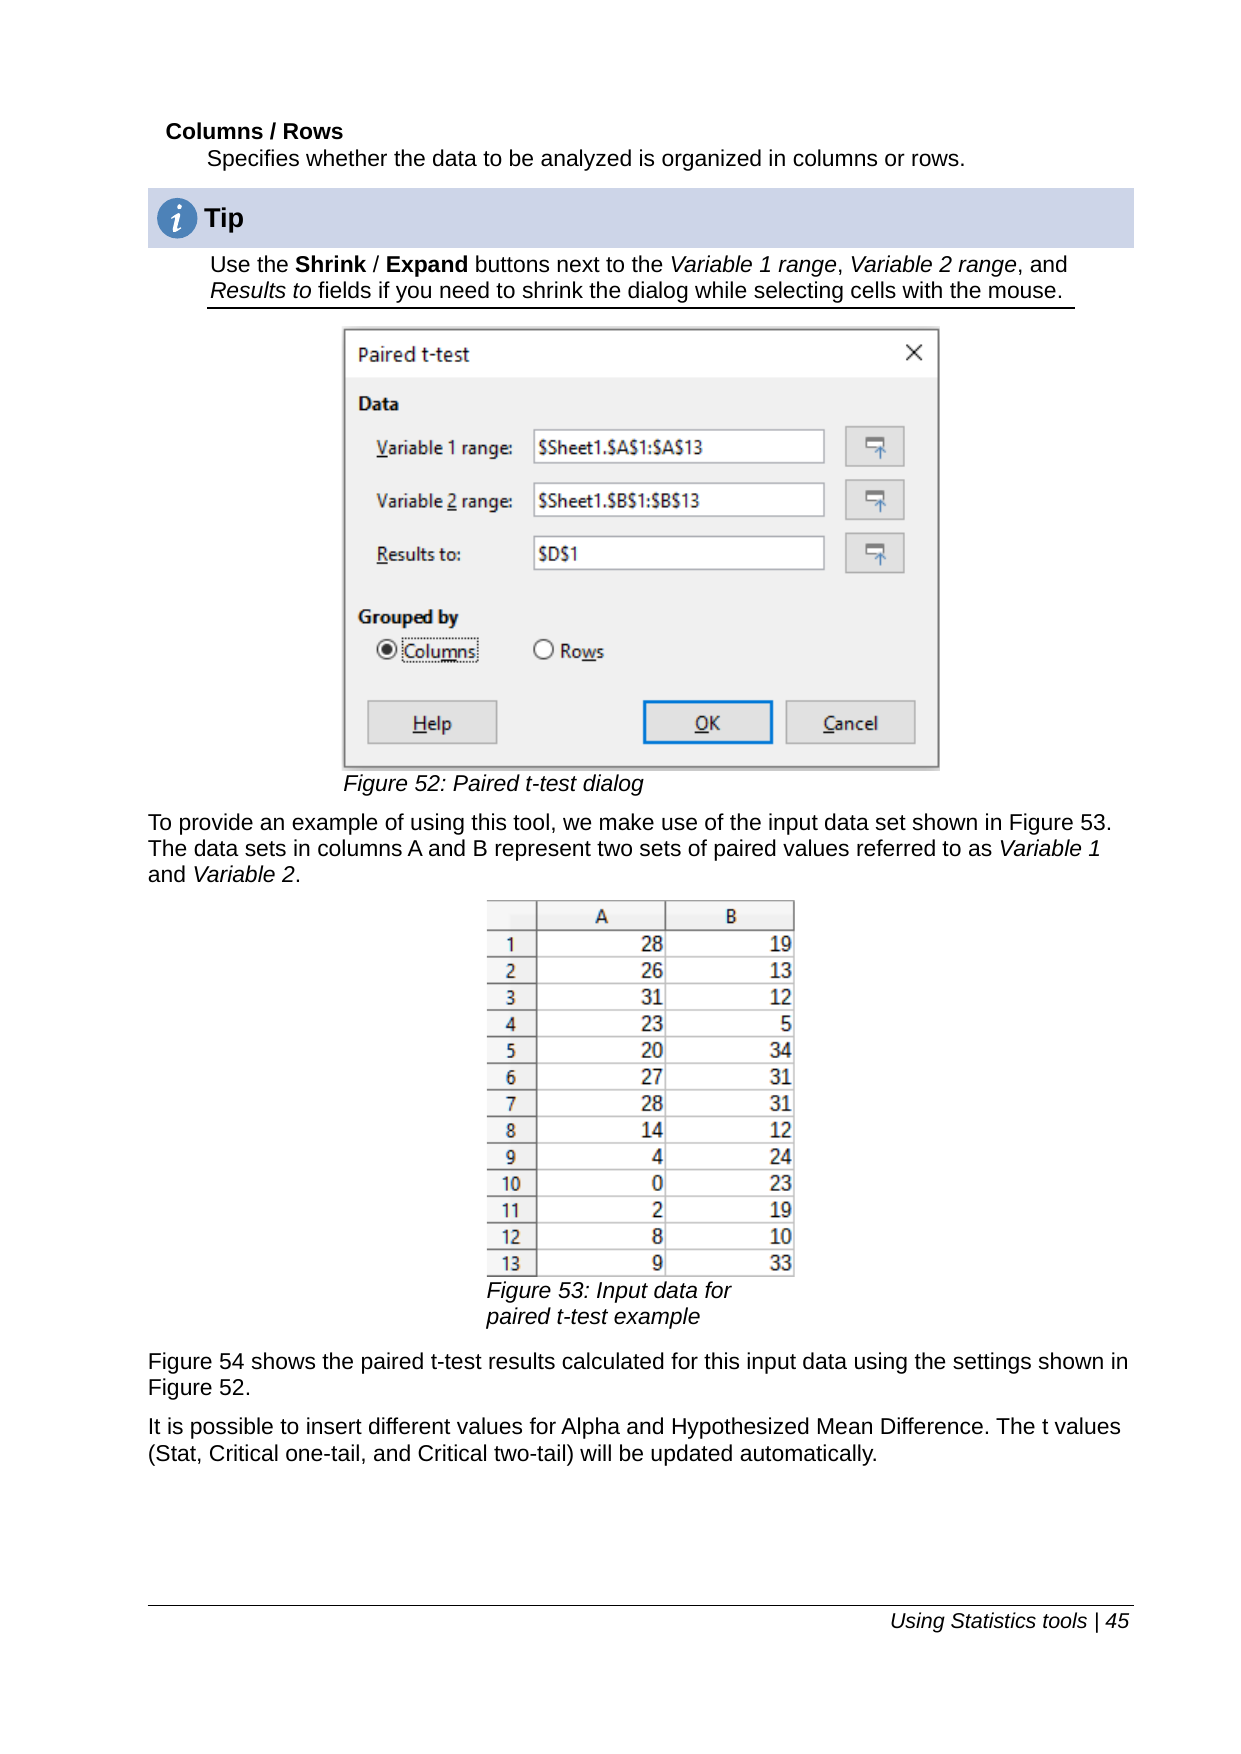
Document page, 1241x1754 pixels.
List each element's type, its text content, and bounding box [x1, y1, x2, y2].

picture [486, 900, 795, 1277]
text It is possible to insert different values for Alpha and Hypothesized Mean Difference. The t values (Stat, Critical one-tail, and Critical two-tail) will be updated automatically. [148, 1413, 1134, 1466]
subtitle Tip [148, 188, 1134, 248]
picture [341, 326, 940, 771]
text Figure 52: Paired t-test dialog [343, 771, 939, 797]
text Figure 53: Input data for paired t-test example [486, 1277, 795, 1330]
text Columns / Rows [165, 118, 1134, 144]
text Specifies whether the data to be analyzed is organized in columns or rows. [207, 144, 1134, 171]
text To provide an example of using this tool, we make use of the input data set shown in Figure 53. The data sets in columns A and B represent two sets of paired values referred to as Variable 1 and Variable 2. [148, 809, 1134, 888]
text Figure 54 shows the paired t-test results calculated for this input data using the settings shown in Figure 52. [148, 1348, 1134, 1401]
text Use the Shrink / Expand buttons next to the Variable 1 range, Variable 2 range, and Results to fields if you need to shrink the dialog while selecting cells with the mouse. [207, 248, 1075, 307]
